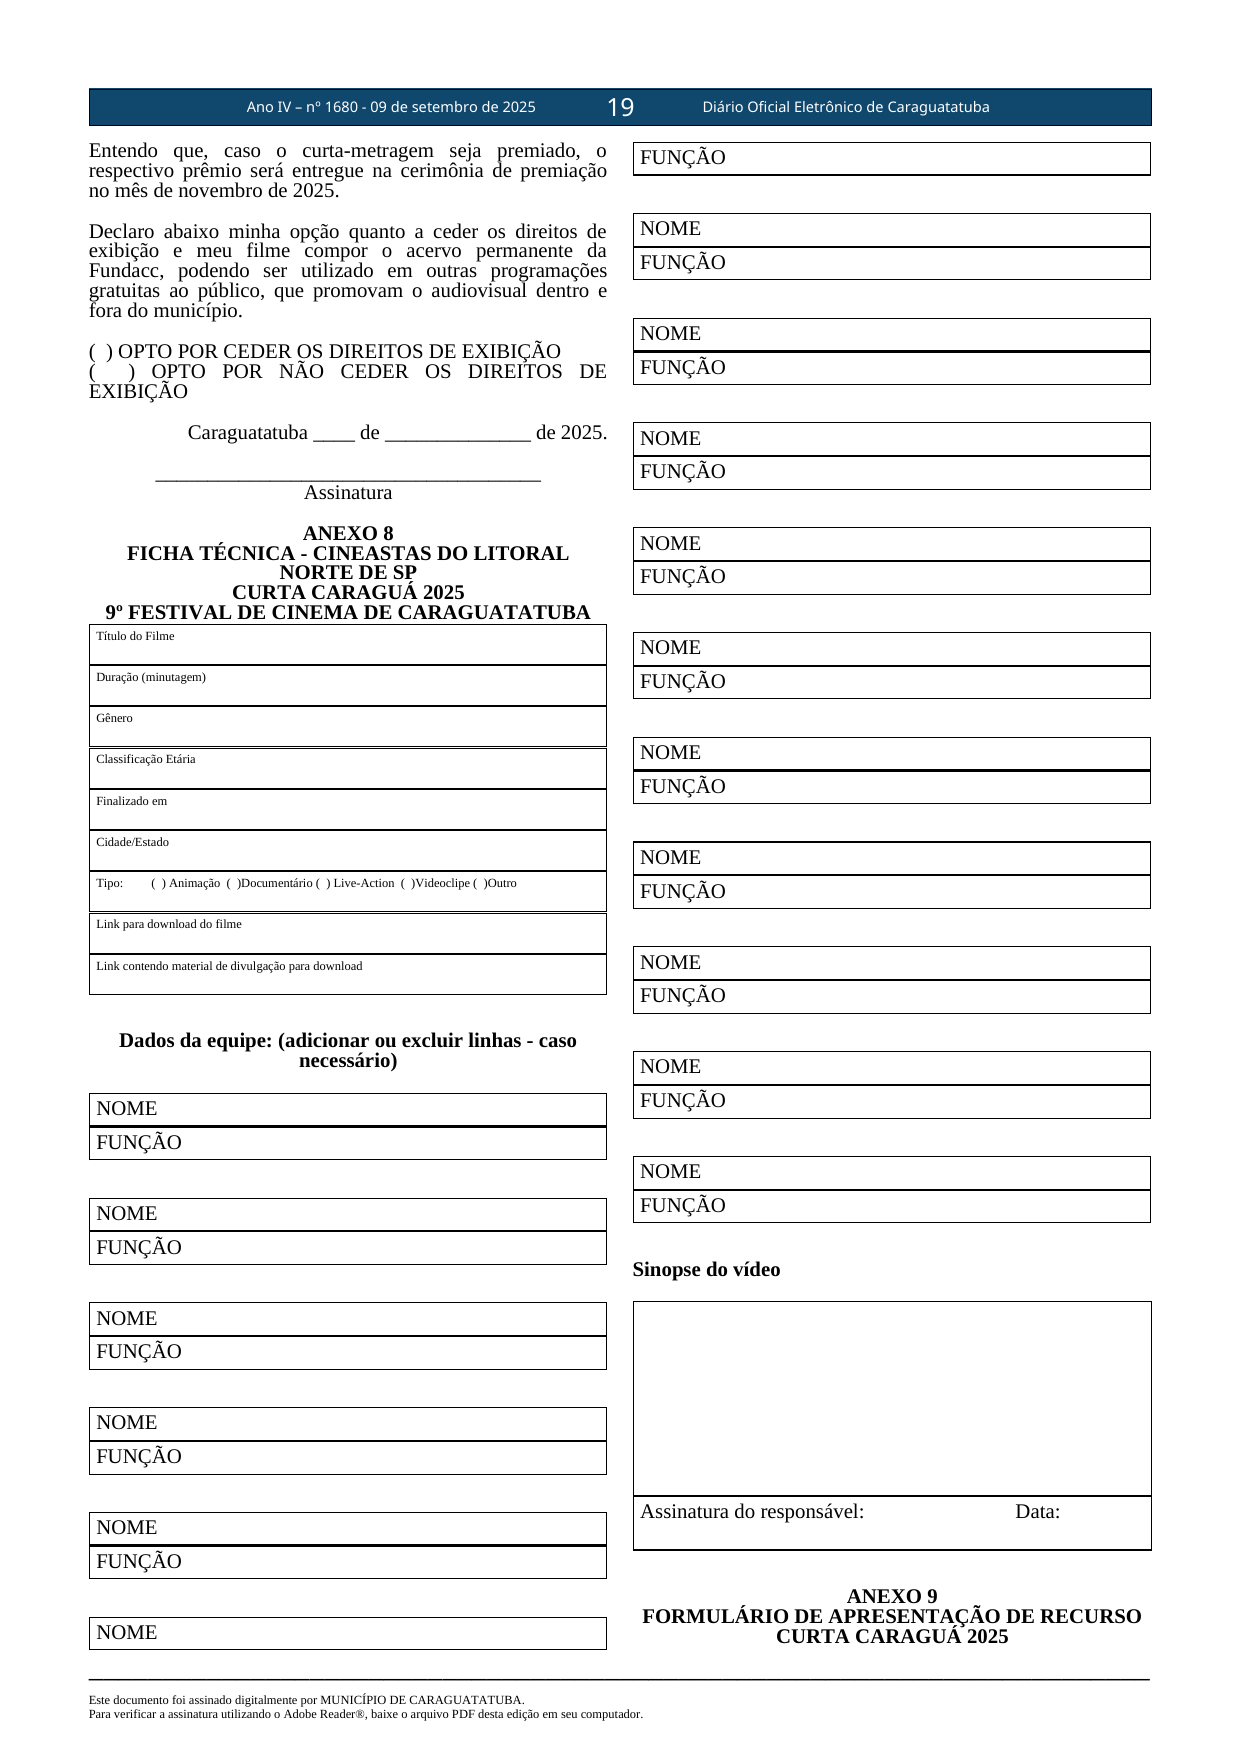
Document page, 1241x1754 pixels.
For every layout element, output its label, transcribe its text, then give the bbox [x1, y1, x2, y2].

table_cell Finalizado em [90, 790, 606, 829]
table_cell FUNÇÃO [90, 1128, 606, 1159]
text ANEXO 9 [632, 1588, 1152, 1608]
text Declaro abaixo minha opção quanto a ceder os direitos de exibição e meu filme compor o acervo permanente da Fundacc, podendo ser utilizado em outras programações gratuitas ao público, que promovam o audiovisual dentro e fora do município. [88, 222, 608, 322]
table_header NOME [90, 1408, 606, 1440]
table_cell Link contendo material de divulgação para download [90, 955, 606, 994]
table_header NOME [634, 528, 1150, 560]
table_header NOME [634, 214, 1150, 246]
table_cell FUNÇÃO [90, 1232, 606, 1264]
table_cell FUNÇÃO [634, 457, 1150, 489]
table_header NOME [634, 1052, 1150, 1084]
table_cell Assinatura do responsável: Data: [634, 1497, 1151, 1549]
table_header Título do Filme [90, 625, 606, 664]
table_header NOME [634, 633, 1150, 665]
text ANEXO 8 [88, 524, 608, 544]
table_header NOME [90, 1199, 606, 1230]
text FORMULÁRIO DE APRESENTAÇÃO DE RECURSO [632, 1608, 1152, 1627]
text ( ) OPTO POR CEDER OS DIREITOS DE EXIBIÇÃO [88, 343, 608, 363]
text 9º FESTIVAL DE CINEMA DE CARAGUATATUBA [88, 604, 608, 624]
text Dados da equipe: (adicionar ou excluir linhas - caso necessário) [88, 1032, 608, 1072]
text _____________________________________ [88, 464, 608, 484]
table_header NOME [634, 947, 1150, 979]
table_cell FUNÇÃO [634, 667, 1150, 698]
table_cell Cidade/Estado [90, 831, 606, 870]
table_cell FUNÇÃO [90, 1547, 606, 1578]
table_header NOME [634, 423, 1150, 455]
table_cell Link para download do filme [90, 914, 606, 953]
text CURTA CARAGUÁ 2025 [88, 584, 608, 604]
table_header NOME [90, 1618, 606, 1649]
table_header NOME [634, 319, 1150, 350]
table_cell FUNÇÃO [90, 1442, 606, 1474]
text Caraguatatuba ____ de ______________ de 2025. [88, 423, 608, 443]
text Sinopse do vídeo [632, 1261, 1152, 1281]
table_cell FUNÇÃO [634, 248, 1150, 279]
text ( ) OPTO POR NÃO CEDER OS DIREITOS DE EXIBIÇÃO [88, 363, 608, 403]
table_cell FUNÇÃO [634, 772, 1150, 803]
table_cell FUNÇÃO [634, 876, 1150, 908]
table_header NOME [634, 738, 1150, 769]
text CURTA CARAGUÁ 2025 [632, 1627, 1152, 1647]
table_header NOME [90, 1303, 606, 1335]
table_header NOME [90, 1094, 606, 1125]
table_cell Gênero [90, 707, 606, 746]
table_header [634, 1302, 1151, 1495]
table_cell FUNÇÃO [634, 1086, 1150, 1118]
text FICHA TÉCNICA - CINEASTAS DO LITORAL NORTE DE SP [88, 544, 608, 584]
table_header NOME [634, 843, 1150, 874]
table_cell FUNÇÃO [90, 1337, 606, 1369]
table_cell Tipo: ( ) Animação ( )Documentário ( ) Live-Action ( )Videoclipe ( )Outro [90, 872, 606, 911]
table_cell FUNÇÃO [634, 981, 1150, 1013]
text Entendo que, caso o curta-metragem seja premiado, o respectivo prêmio será entregue na cerimônia de premiação no mês de novembro de 2025. [88, 142, 608, 202]
table_header NOME [90, 1513, 606, 1544]
table_cell Duração (minutagem) [90, 666, 606, 705]
table_cell FUNÇÃO [634, 562, 1150, 594]
table_cell FUNÇÃO [634, 1191, 1150, 1222]
table_cell FUNÇÃO [634, 143, 1150, 174]
table_cell Classificação Etária [90, 749, 606, 788]
table_cell FUNÇÃO [634, 353, 1150, 384]
table_header NOME [634, 1157, 1150, 1189]
text Assinatura [88, 484, 608, 503]
